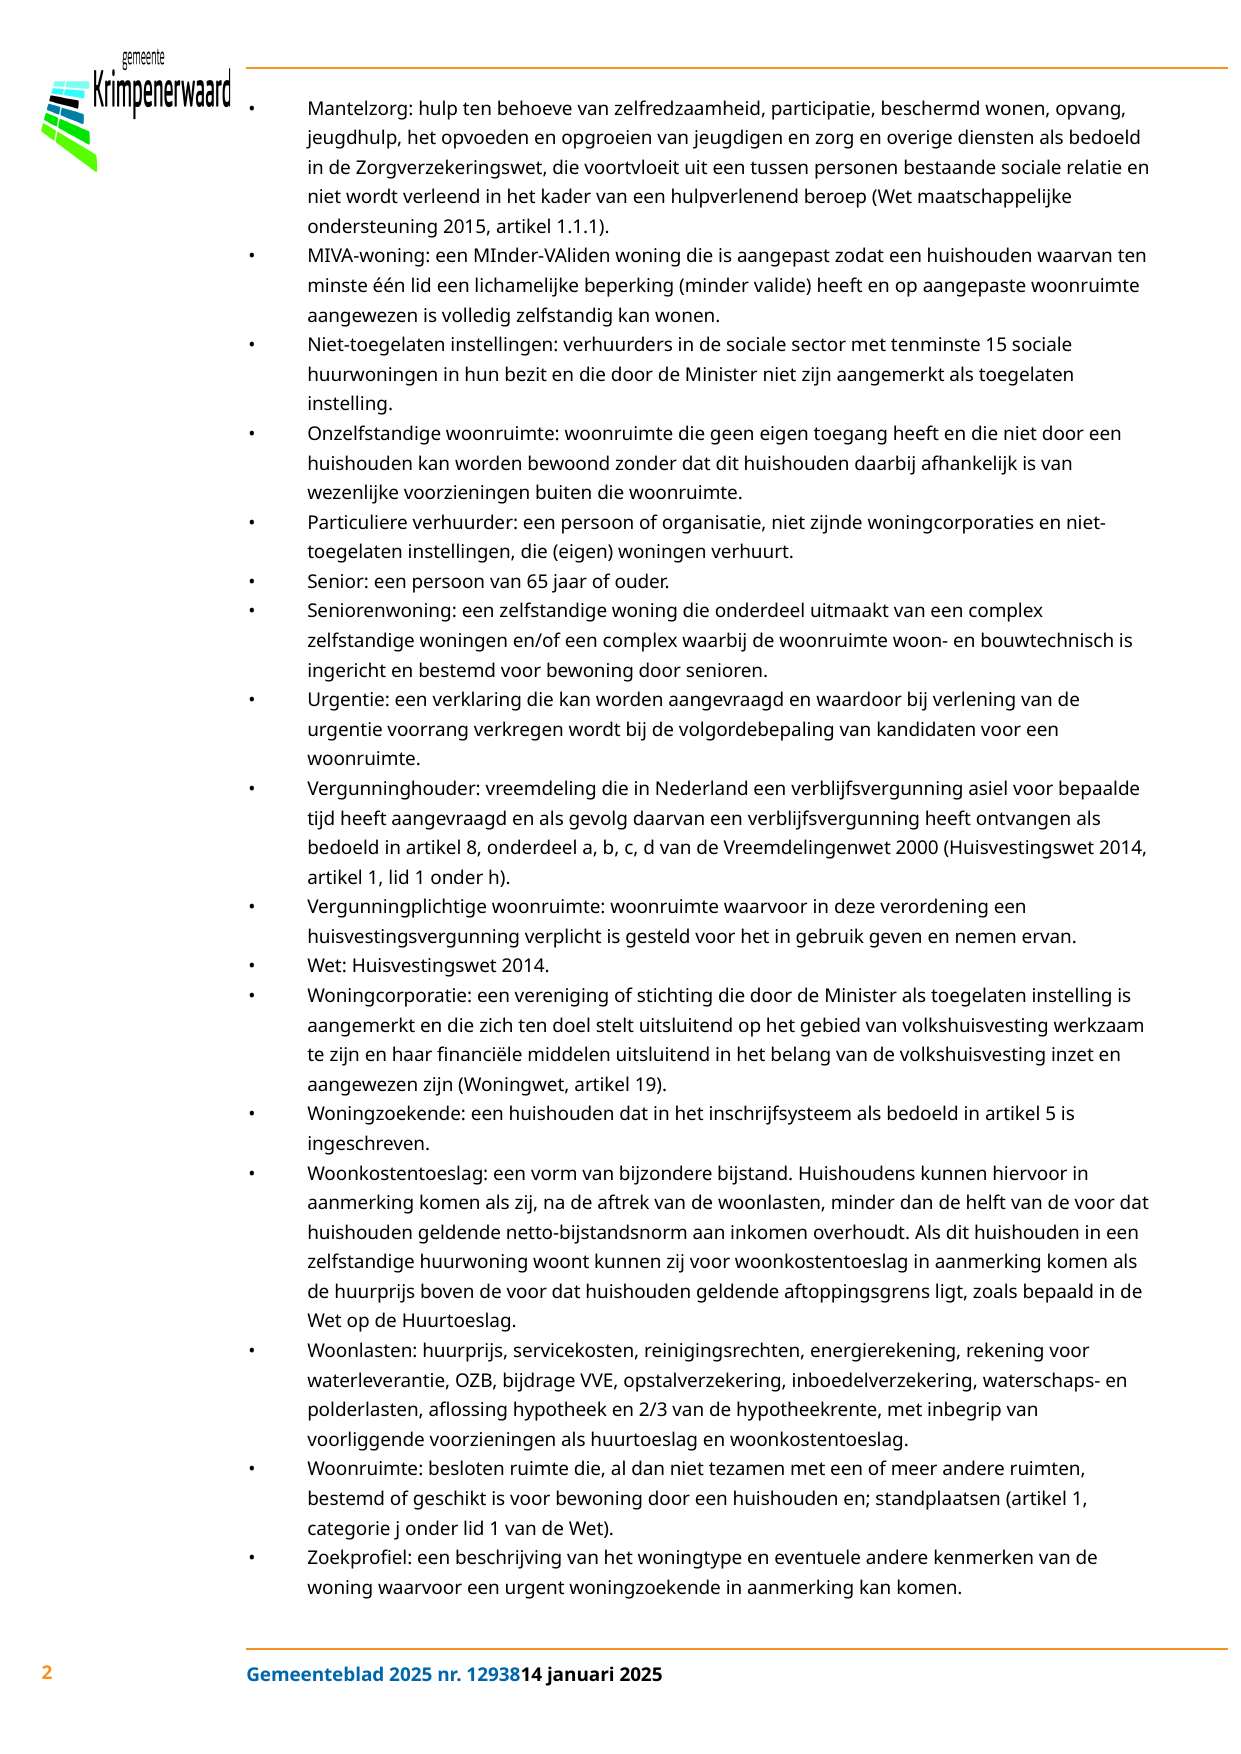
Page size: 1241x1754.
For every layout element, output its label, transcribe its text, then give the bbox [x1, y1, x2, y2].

list Woningzoekende: een huishouden dat in het inschrijfsysteem als bedoeld in artikel 5 is ingeschreven. [248, 1101, 1152, 1156]
picture [41, 47, 231, 172]
list Woonlasten: huurprijs, servicekosten, reinigingsrechten, energierekening, rekening voor waterleverantie, OZB, bijdrage VVE, opstalverzekering, inboedelverzekering, waterschaps- en polderlasten, aflossing hypotheek en 2/3 van de hypotheekrente, met inbegrip van voorliggende voorzieningen als huurtoeslag en woonkostentoeslag. [248, 1337, 1152, 1452]
list Niet-toegelaten instellingen: verhuurders in de sociale sector met tenminste 15 sociale huurwoningen in hun bezit en die door de Minister niet zijn aangemerkt als toegelaten instelling. [248, 331, 1152, 416]
list MIVA-woning: een MInder-VAliden woning die is aangepast zodat een huishouden waarvan ten minste één lid een lichamelijke beperking (minder valide) heeft en op aangepaste woonruimte aangewezen is volledig zelfstandig kan wonen. [248, 243, 1152, 328]
list Vergunninghouder: vreemdeling die in Nederland een verblijfsvergunning asiel voor bepaalde tijd heeft aangevraagd en als gevolg daarvan een verblijfsvergunning heeft ontvangen als bedoeld in artikel 8, onderdeel a, b, c, d van de Vreemdelingenwet 2000 (Huisvestingswet 2014, artikel 1, lid 1 onder h). [248, 775, 1152, 890]
list Wet: Huisvestingswet 2014. [248, 953, 1152, 978]
list Zoekprofiel: een beschrijving van het woningtype en eventuele andere kenmerken van de woning waarvoor een urgent woningzoekende in aanmerking kan komen. [248, 1544, 1152, 1600]
list Woningcorporatie: een vereniging of stichting die door de Minister als toegelaten instelling is aangemerkt en die zich ten doel stelt uitsluitend op het gebied van volkshuisvesting werkzaam te zijn en haar financiële middelen uitsluitend in het belang van de volkshuisvesting inzet en aangewezen zijn (Woningwet, artikel 19). [248, 982, 1152, 1097]
list Woonruimte: besloten ruimte die, al dan niet tezamen met een of meer andere ruimten, bestemd of geschikt is voor bewoning door een huishouden en; standplaatsen (artikel 1, categorie j onder lid 1 van de Wet). [248, 1456, 1152, 1541]
list Seniorenwoning: een zelfstandige woning die onderdeel uitmaakt van een complex zelfstandige woningen en/of een complex waarbij de woonruimte woon- en bouwtechnisch is ingericht en bestemd voor bewoning door senioren. [248, 598, 1152, 683]
list Urgentie: een verklaring die kan worden aangevraagd en waardoor bij verlening van de urgentie voorrang verkregen wordt bij de volgordebepaling van kandidaten voor een woonruimte. [248, 686, 1152, 771]
list Mantelzorg: hulp ten behoeve van zelfredzaamheid, participatie, beschermd wonen, opvang, jeugdhulp, het opvoeden en opgroeien van jeugdigen en zorg en overige diensten als bedoeld in de Zorgverzekeringswet, die voortvloeit uit een tussen personen bestaande sociale relatie en niet wordt verleend in het kader van een hulpverlenend beroep (Wet maatschappelijke ondersteuning 2015, artikel 1.1.1). [248, 95, 1152, 239]
list Woonkostentoeslag: een vorm van bijzondere bijstand. Huishoudens kunnen hiervoor in aanmerking komen als zij, na de aftrek van de woonlasten, minder dan de helft van de voor dat huishouden geldende netto-bijstandsnorm aan inkomen overhoudt. Als dit huishouden in een zelfstandige huurwoning woont kunnen zij voor woonkostentoeslag in aanmerking komen als de huurprijs boven de voor dat huishouden geldende aftoppingsgrens ligt, zoals bepaald in de Wet op de Huurtoeslag. [248, 1160, 1152, 1333]
list Senior: een persoon van 65 jaar of ouder. [248, 568, 1152, 594]
list Particuliere verhuurder: een persoon of organisatie, niet zijnde woningcorporaties en niet-toegelaten instellingen, die (eigen) woningen verhuurt. [248, 509, 1152, 564]
list Vergunningplichtige woonruimte: woonruimte waarvoor in deze verordening een huisvestingsvergunning verplicht is gesteld voor het in gebruik geven en nemen ervan. [248, 893, 1152, 949]
list Onzelfstandige woonruimte: woonruimte die geen eigen toegang heeft en die niet door een huishouden kan worden bewoond zonder dat dit huishouden daarbij afhankelijk is van wezenlijke voorzieningen buiten die woonruimte. [248, 420, 1152, 505]
